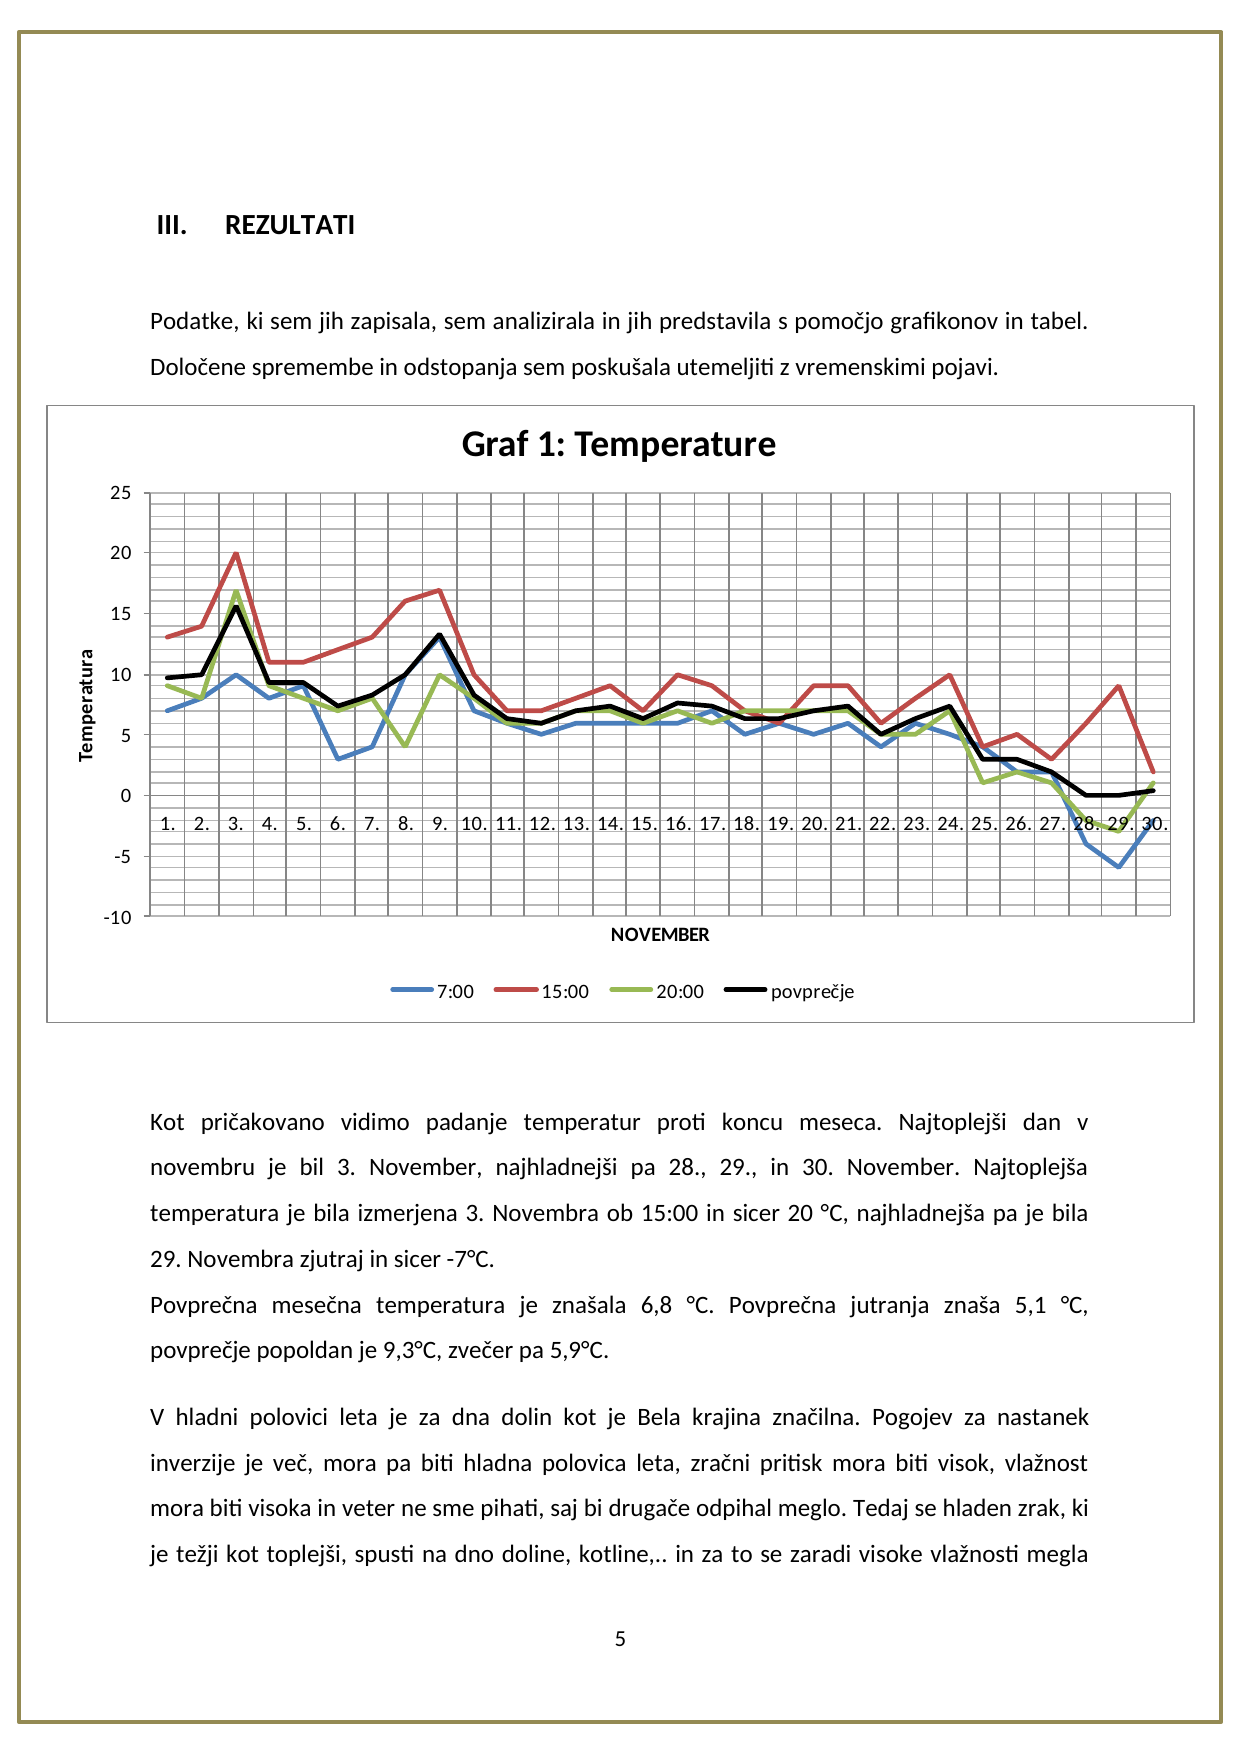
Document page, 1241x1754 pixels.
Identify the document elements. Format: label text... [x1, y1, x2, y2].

list REZULTATI [187, 206, 1090, 241]
text Kot pričakovano vidimo padanje temperatur proti koncu meseca. Najtoplejši dan v novembru je bil 3. November, najhladnejši pa 28., 29., in 30. November. Najtoplejša temperatura je bila izmerjena 3. Novembra ob 15:00 in sicer 20 °C, najhladnejša pa je bila 29. Novembra zjutraj in sicer -7°C. [150, 1106, 1090, 1273]
text V hladni polovici leta je za dna dolin kot je Bela krajina značilna. Pogojev za nastanek inverzije je več, mora pa biti hladna polovica leta, zračni pritisk mora biti visok, vlažnost mora biti visoka in veter ne sme pihati, saj bi drugače odpihal meglo. Tedaj se hladen zrak, ki je težji kot toplejši, spusti na dno doline, kotline,.. in za to se zaradi visoke vlažnosti megla [150, 1401, 1090, 1569]
text Podatke, ki sem jih zapisala, sem analizirala in jih predstavila s pomočjo grafikonov in tabel. Določene spremembe in odstopanja sem poskušala utemeljiti z vremenskimi pojavi. [150, 305, 1090, 381]
text Povprečna mesečna temperatura je znašala 6,8 °C. Povprečna jutranja znaša 5,1 °C, povprečje popoldan je 9,3°C, zvečer pa 5,9°C. [150, 1289, 1090, 1365]
